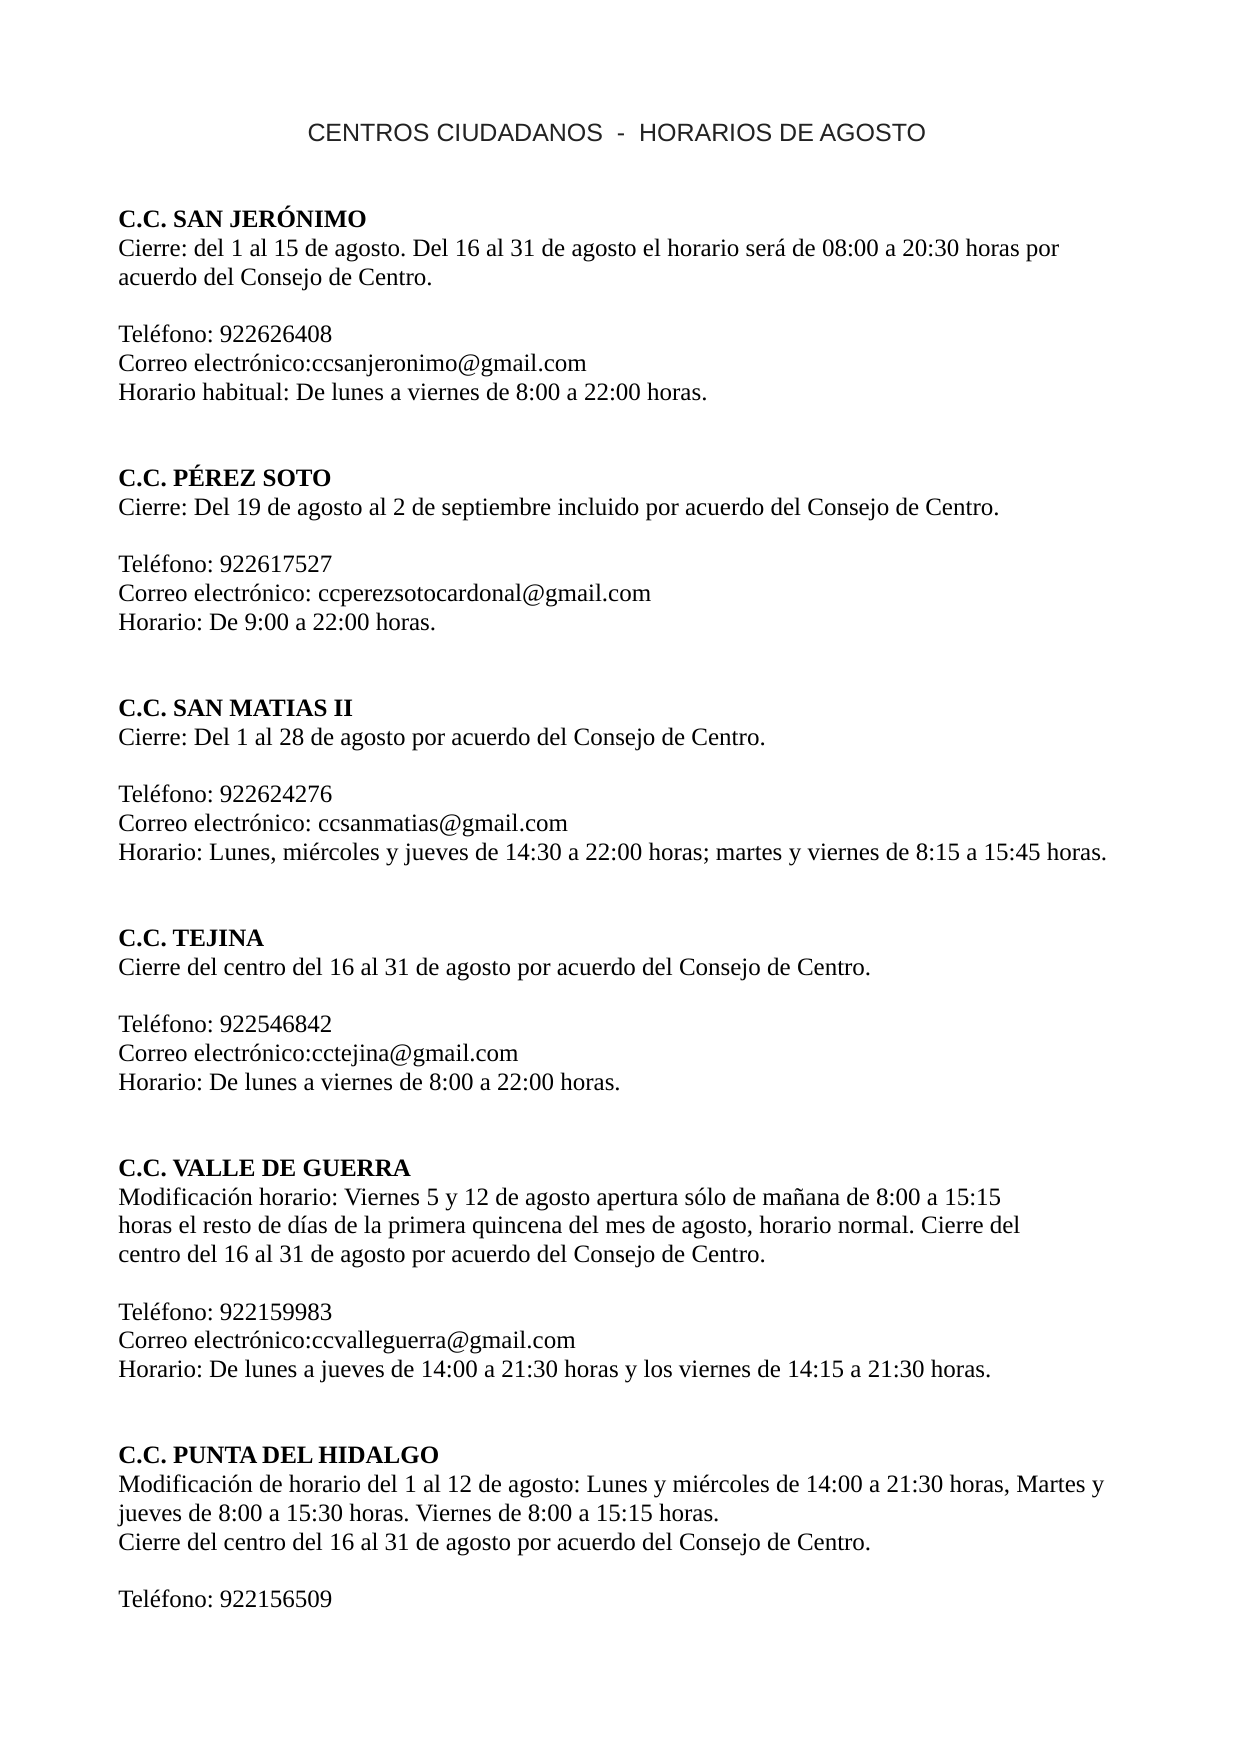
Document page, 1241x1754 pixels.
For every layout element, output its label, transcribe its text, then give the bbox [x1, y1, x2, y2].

text Teléfono: 922624276 [118, 779, 1122, 808]
text Modificación de horario del 1 al 12 de agosto: Lunes y miércoles de 14:00 a 21:30 horas, Martes y jueves de 8:00 a 15:30 horas. Viernes de 8:00 a 15:15 horas. [118, 1469, 1122, 1527]
text Horario: De lunes a jueves de 14:00 a 21:30 horas y los viernes de 14:15 a 21:30 horas. [118, 1354, 1122, 1383]
text Cierre: Del 1 al 28 de agosto por acuerdo del Consejo de Centro. [118, 722, 1122, 751]
text Teléfono: 922617527 [118, 549, 1122, 578]
text CENTROS CIUDADANOS - HORARIOS DE AGOSTO [118, 118, 1122, 176]
text Horario: Lunes, miércoles y jueves de 14:30 a 22:00 horas; martes y viernes de 8:15 a 15:45 horas. [118, 837, 1122, 866]
text C.C. TEJINA [118, 923, 1122, 952]
text Teléfono: 922546842 [118, 1009, 1122, 1038]
text Teléfono: 922626408 [118, 319, 1122, 348]
text Correo electrónico:ccvalleguerra@gmail.com [118, 1326, 1122, 1354]
text Teléfono: 922159983 [118, 1297, 1122, 1326]
text C.C. PUNTA DEL HIDALGO [118, 1441, 1122, 1469]
text Teléfono: 922156509 [118, 1584, 1122, 1613]
text Correo electrónico: ccperezsotocardonal@gmail.com [118, 578, 1122, 607]
text Cierre del centro del 16 al 31 de agosto por acuerdo del Consejo de Centro. [118, 952, 1122, 981]
text Horario habitual: De lunes a viernes de 8:00 a 22:00 horas. [118, 377, 1122, 406]
text Correo electrónico: ccsanmatias@gmail.com [118, 808, 1122, 837]
text C.C. SAN MATIAS II [118, 693, 1122, 722]
text C.C. PÉREZ SOTO [118, 463, 1122, 492]
text Correo electrónico:ccsanjeronimo@gmail.com [118, 348, 1122, 377]
text Horario: De 9:00 a 22:00 horas. [118, 607, 1122, 636]
text centro del 16 al 31 de agosto por acuerdo del Consejo de Centro. [118, 1239, 1122, 1268]
text C.C. VALLE DE GUERRA [118, 1153, 1122, 1182]
text Cierre: Del 19 de agosto al 2 de septiembre incluido por acuerdo del Consejo de Centro. [118, 492, 1122, 521]
text Horario: De lunes a viernes de 8:00 a 22:00 horas. [118, 1067, 1122, 1096]
text horas el resto de días de la primera quincena del mes de agosto, horario normal. Cierre del [118, 1211, 1122, 1239]
text C.C. SAN JERÓNIMO [118, 204, 1122, 233]
text Cierre: del 1 al 15 de agosto. Del 16 al 31 de agosto el horario será de 08:00 a 20:30 horas por acuerdo del Consejo de Centro. [118, 233, 1122, 291]
text Correo electrónico:cctejina@gmail.com [118, 1038, 1122, 1067]
text Modificación horario: Viernes 5 y 12 de agosto apertura sólo de mañana de 8:00 a 15:15 [118, 1182, 1122, 1211]
text Cierre del centro del 16 al 31 de agosto por acuerdo del Consejo de Centro. [118, 1527, 1122, 1556]
